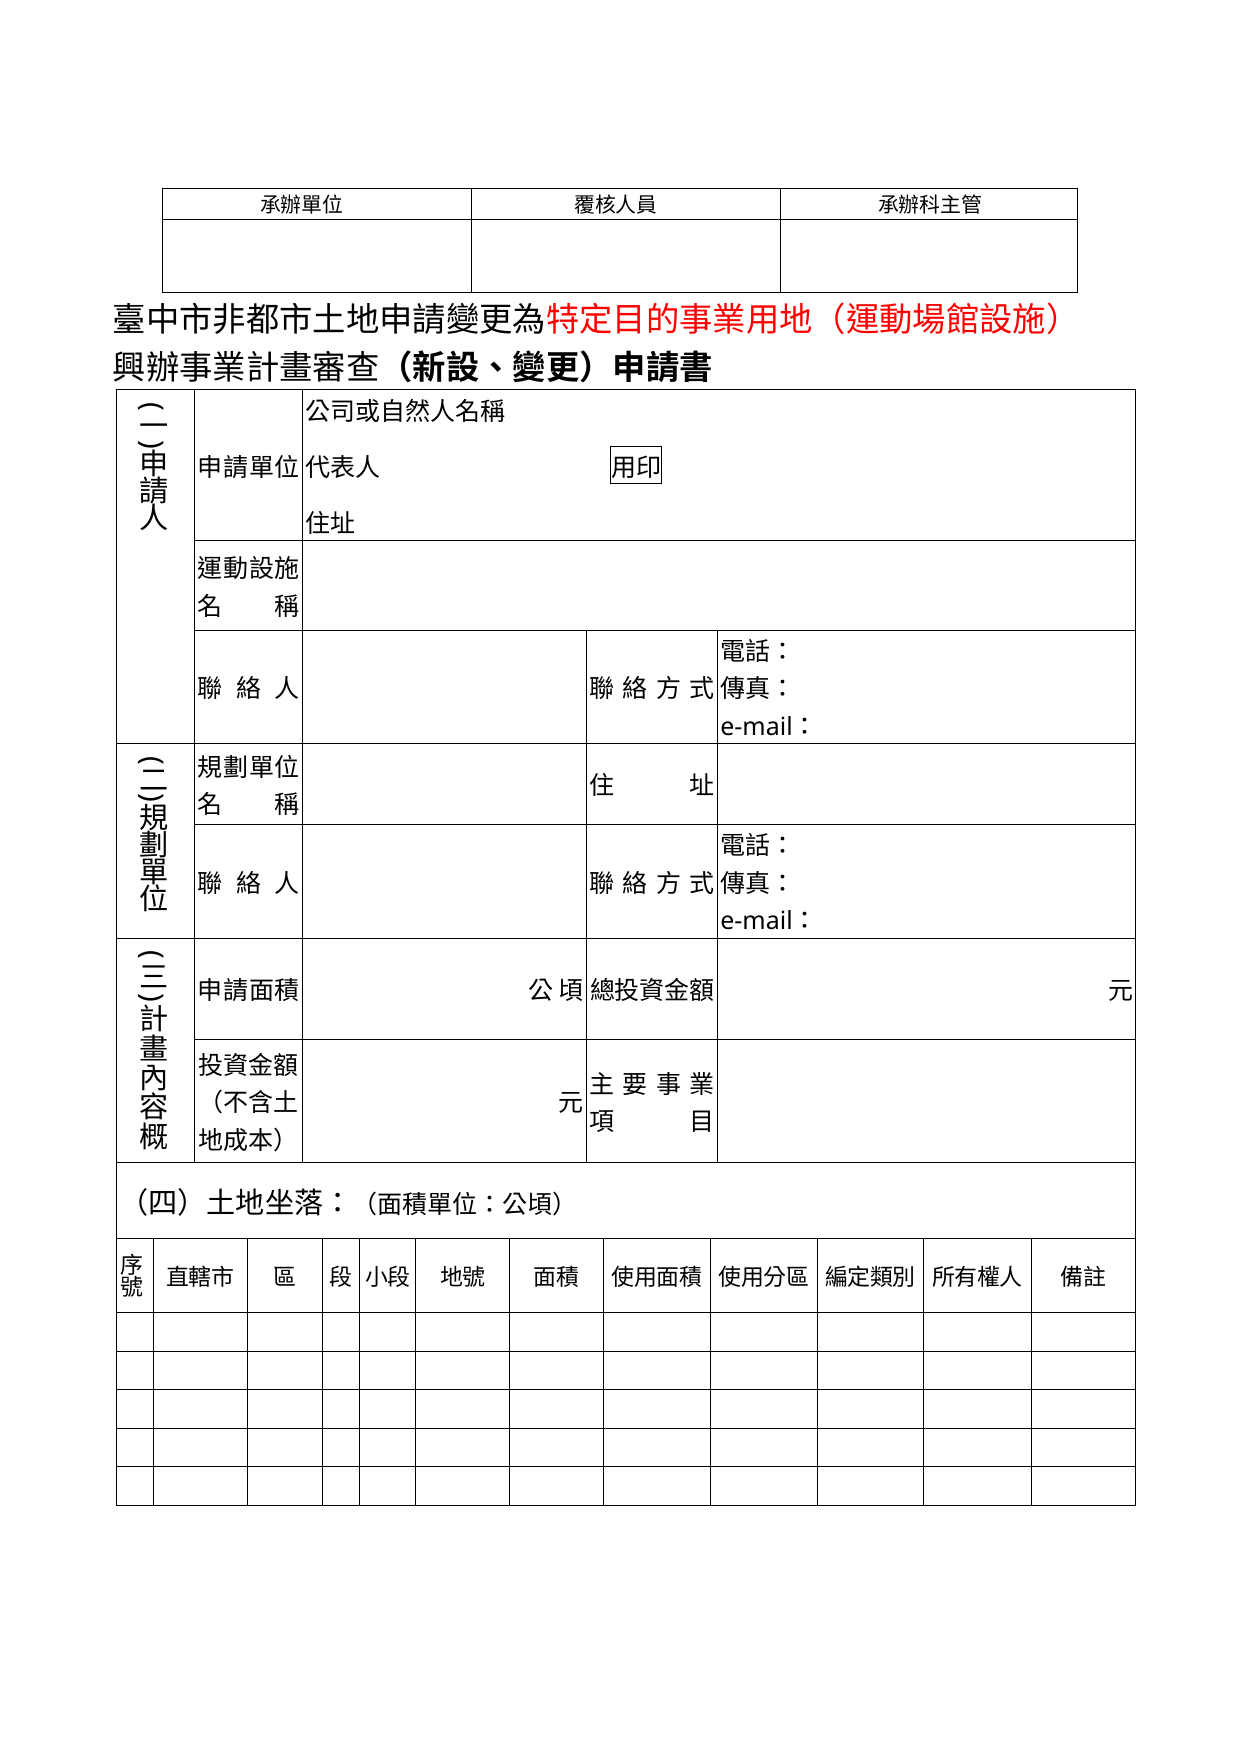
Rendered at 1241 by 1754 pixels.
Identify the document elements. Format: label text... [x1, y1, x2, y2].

table_cell 元 [718, 939, 1135, 1039]
table_header 申請單位 [195, 390, 302, 540]
table_cell [718, 744, 1135, 824]
table_cell 使用分區 [711, 1239, 817, 1312]
table_cell [1032, 1467, 1135, 1505]
table_cell [323, 1467, 359, 1505]
table_cell [711, 1429, 817, 1466]
table_cell [510, 1390, 603, 1428]
table_cell [360, 1313, 415, 1351]
table_cell [416, 1352, 509, 1389]
text 臺中市非都市土地申請變更為特定目的事業用地（運動場館設施） 興辦事業計畫審查（新設、變更）申請書 [112, 164, 1128, 389]
table_cell [924, 1467, 1031, 1505]
table_cell [154, 1429, 247, 1466]
table_cell [323, 1313, 359, 1351]
table_cell [818, 1390, 923, 1428]
table_cell [416, 1313, 509, 1351]
table_cell [154, 1313, 247, 1351]
table_cell [924, 1390, 1031, 1428]
table_cell [416, 1467, 509, 1505]
table_cell [604, 1313, 710, 1351]
table_cell [472, 220, 780, 292]
table_cell [510, 1467, 603, 1505]
table_cell [416, 1429, 509, 1466]
table_cell 小段 [360, 1239, 415, 1312]
table_cell 區 [248, 1239, 322, 1312]
table_cell 住址 [587, 744, 717, 824]
table_cell 申請面積 [195, 939, 302, 1039]
table_cell 段 [323, 1239, 359, 1312]
table_cell [360, 1429, 415, 1466]
table_cell [323, 1429, 359, 1466]
table_cell 所有權人 [924, 1239, 1031, 1312]
table_cell [360, 1390, 415, 1428]
table_cell [924, 1352, 1031, 1389]
table_cell [416, 1390, 509, 1428]
table_cell 直轄市 [154, 1239, 247, 1312]
table_header 公司或自然人名稱 代表人 用印 住址 [303, 390, 1135, 540]
table_cell [1032, 1352, 1135, 1389]
table_cell 面積 [510, 1239, 603, 1312]
table_cell [154, 1390, 247, 1428]
table_cell [510, 1313, 603, 1351]
table_cell [781, 220, 1077, 292]
table_cell [323, 1352, 359, 1389]
table_cell 公 頃 [303, 939, 586, 1039]
table_cell [1032, 1390, 1135, 1428]
table_cell 電話： 傳真： e-mail： [718, 631, 1135, 743]
table_cell [117, 1352, 153, 1389]
table_cell 電話： 傳真： e-mail： [718, 825, 1135, 937]
table_cell [303, 631, 586, 743]
table_cell [117, 1313, 153, 1351]
table_cell [924, 1313, 1031, 1351]
table_cell [711, 1390, 817, 1428]
table_cell 聯絡方式 [587, 631, 717, 743]
table_cell [117, 1429, 153, 1466]
table_cell 主要事業 項目 [587, 1040, 717, 1162]
table_cell [303, 541, 1135, 629]
table_cell [818, 1313, 923, 1351]
table_cell [360, 1352, 415, 1389]
table_cell [117, 1467, 153, 1505]
table_cell (三)計畫內容概述 [117, 939, 194, 1162]
table_cell [818, 1467, 923, 1505]
table_header (一)申請人 [117, 390, 194, 743]
table_cell [604, 1467, 710, 1505]
table_cell [248, 1390, 322, 1428]
table_cell (二)規劃單位 [117, 744, 194, 937]
table_cell [248, 1352, 322, 1389]
table_cell [163, 220, 471, 292]
table_cell [924, 1429, 1031, 1466]
table_cell 備註 [1032, 1239, 1135, 1312]
table_cell [604, 1429, 710, 1466]
table_cell 元 [303, 1040, 586, 1162]
table_cell [711, 1313, 817, 1351]
table_cell [303, 744, 586, 824]
table_cell [711, 1352, 817, 1389]
table_cell [248, 1313, 322, 1351]
table_cell （四）土地坐落：（面積單位：公頃） [117, 1163, 1135, 1238]
table_cell [1032, 1313, 1135, 1351]
table_cell 聯絡方式 [587, 825, 717, 937]
table_cell [604, 1352, 710, 1389]
table_cell [117, 1390, 153, 1428]
table_cell [248, 1429, 322, 1466]
table_cell [154, 1352, 247, 1389]
table_cell [711, 1467, 817, 1505]
table_cell [718, 1040, 1135, 1162]
table_cell 地號 [416, 1239, 509, 1312]
table_cell [510, 1429, 603, 1466]
table_cell 規劃單位 名稱 [195, 744, 302, 824]
table_cell [154, 1467, 247, 1505]
table_cell [360, 1467, 415, 1505]
table_cell 使用面積 [604, 1239, 710, 1312]
table_cell [510, 1352, 603, 1389]
table_cell 序號 [117, 1239, 153, 1312]
table_cell 編定類別 [818, 1239, 923, 1312]
table_cell [1032, 1429, 1135, 1466]
table_cell 聯絡人 [195, 825, 302, 937]
table_cell [323, 1390, 359, 1428]
table_cell 總投資金額 [587, 939, 717, 1039]
table_cell 聯絡人 [195, 631, 302, 743]
table_cell [818, 1429, 923, 1466]
table_cell [248, 1467, 322, 1505]
table_cell 投資金額 （不含土地成本） [195, 1040, 302, 1162]
table_cell [303, 825, 586, 937]
table_header 覆核人員 [472, 189, 780, 219]
table_header 承辦科主管 [781, 189, 1077, 219]
table_cell 運動設施 名稱 [195, 541, 302, 629]
table_cell [818, 1352, 923, 1389]
table_header 承辦單位 [163, 189, 471, 219]
table_cell [604, 1390, 710, 1428]
